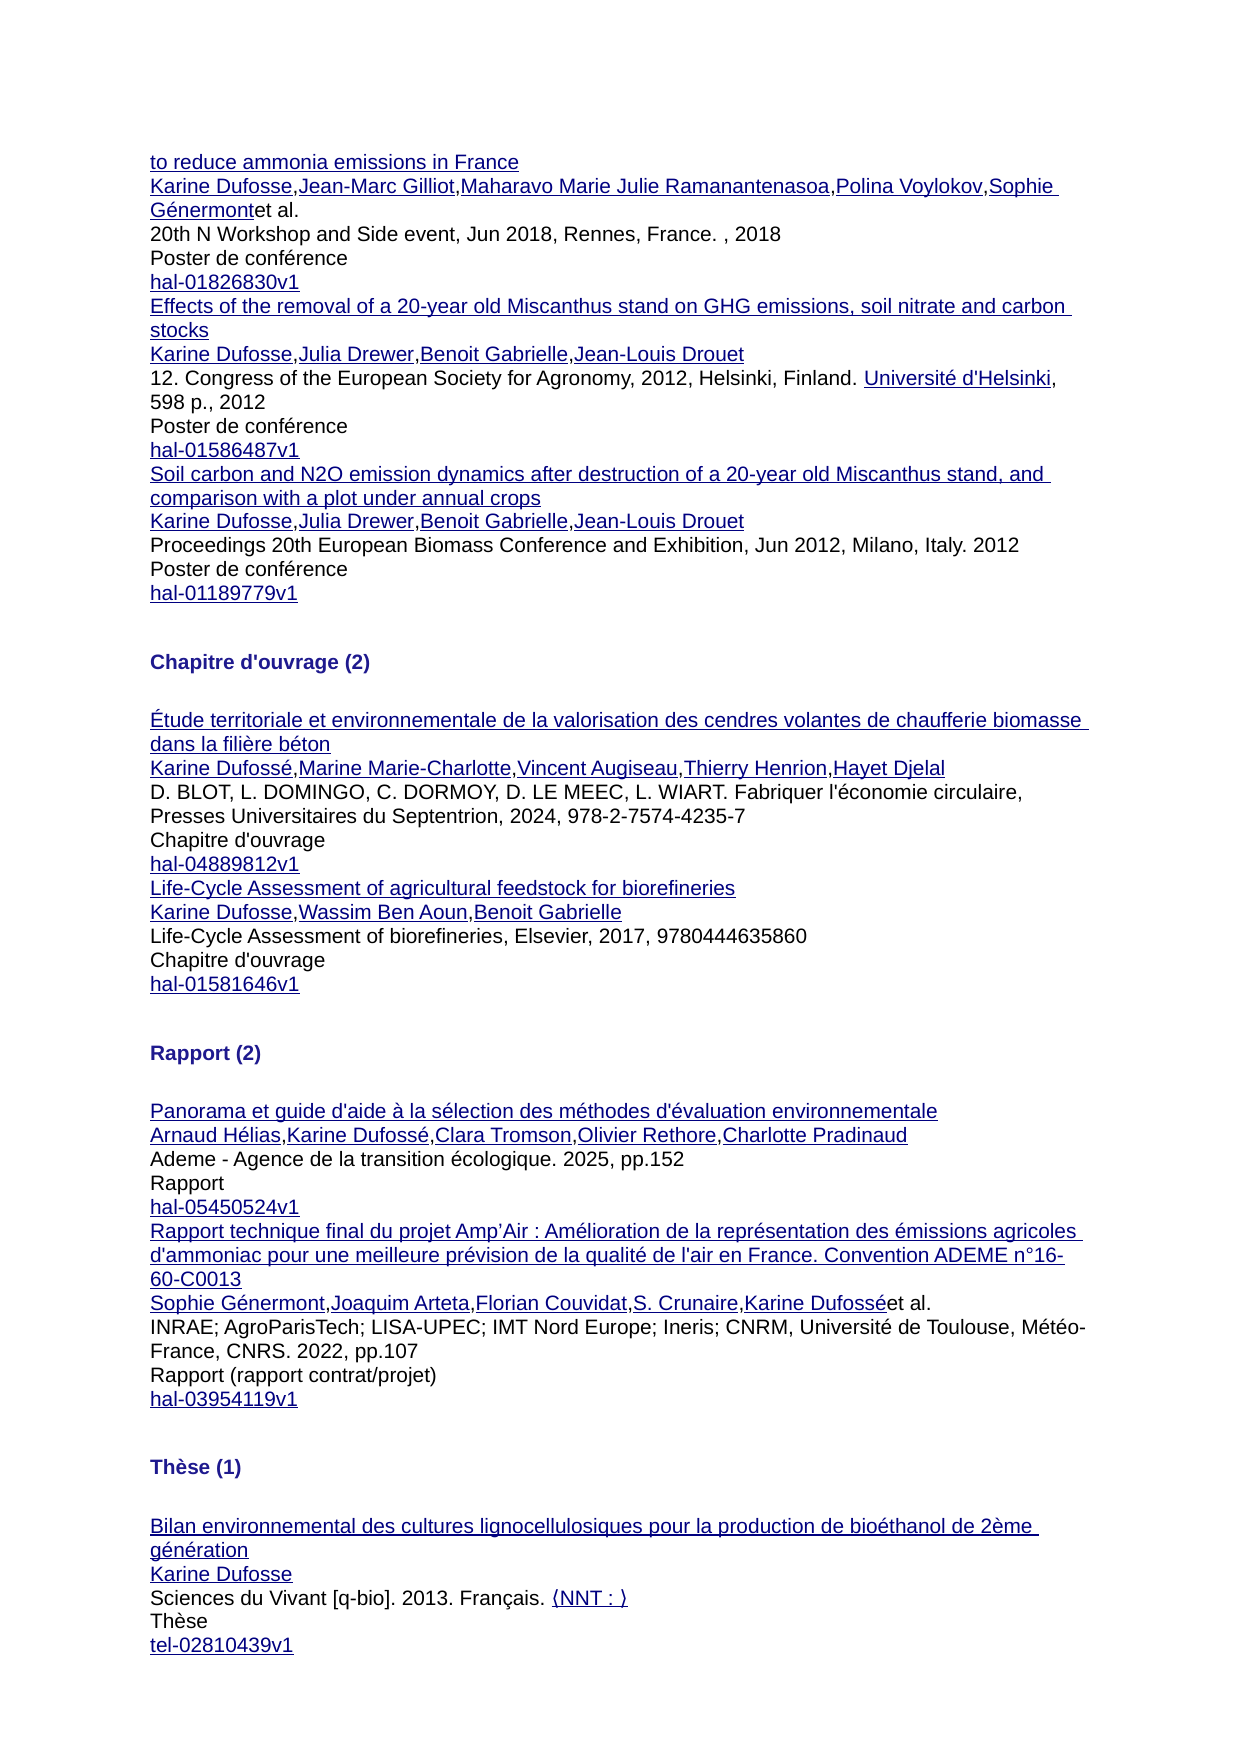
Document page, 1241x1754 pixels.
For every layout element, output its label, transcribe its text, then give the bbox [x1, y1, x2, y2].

table_header Bilan environnemental des cultures lignocellulosiques pour la production de bioéthanol de 2ème génération Karine Dufosse Sciences du Vivant [q-bio]. 2013. Français. ⟨NNT : ⟩ Thèse tel-02810439v1 [150, 1514, 1090, 1657]
subtitle Thèse (1) [150, 1455, 1090, 1479]
subtitle Rapport (2) [150, 1041, 1090, 1064]
subtitle Chapitre d'ouvrage (2) [150, 650, 1090, 674]
table_header Panorama et guide d'aide à la sélection des méthodes d'évaluation environnementale Arnaud Hélias,Karine Dufossé,Clara Tromson,Olivier Rethore,Charlotte Pradinaud Ademe - Agence de la transition écologique. 2025, pp.152 Rapport hal-05450524v1 [150, 1099, 1090, 1219]
table_cell Soil carbon and N2O emission dynamics after destruction of a 20-year old Miscanthus stand, and comparison with a plot under annual crops Karine Dufosse,Julia Drewer,Benoit Gabrielle,Jean-Louis Drouet Proceedings 20th European Biomass Conference and Exhibition, Jun 2012, Milano, Italy. 2012 Poster de conférence hal-01189779v1 [150, 461, 1090, 605]
table_cell Life-Cycle Assessment of agricultural feedstock for biorefineries Karine Dufosse,Wassim Ben Aoun,Benoit Gabrielle Life-Cycle Assessment of biorefineries, Elsevier, 2017, 9780444635860 Chapitre d'ouvrage hal-01581646v1 [150, 876, 1090, 996]
table_cell Rapport technique final du projet Amp’Air : Amélioration de la représentation des émissions agricoles d'ammoniac pour une meilleure prévision de la qualité de l'air en France. Convention ADEME n°16-60-C0013 Sophie Génermont,Joaquim Arteta,Florian Couvidat,S. Crunaire,Karine Dufosséet al. INRAE; AgroParisTech; LISA-UPEC; IMT Nord Europe; Ineris; CNRM, Université de Toulouse, Météo-France, CNRS. 2022, pp.107 Rapport (rapport contrat/projet) hal-03954119v1 [150, 1219, 1090, 1410]
table_cell Effects of the removal of a 20-year old Miscanthus stand on GHG emissions, soil nitrate and carbon stocks Karine Dufosse,Julia Drewer,Benoit Gabrielle,Jean-Louis Drouet 12. Congress of the European Society for Agronomy, 2012, Helsinki, Finland. Université d'Helsinki, 598 p., 2012 Poster de conférence hal-01586487v1 [150, 294, 1090, 461]
table_header Étude territoriale et environnementale de la valorisation des cendres volantes de chaufferie biomasse dans la filière béton Karine Dufossé,Marine Marie-Charlotte,Vincent Augiseau,Thierry Henrion,Hayet Djelal D. BLOT, L. DOMINGO, C. DORMOY, D. LE MEEC, L. WIART. Fabriquer l'économie circulaire, Presses Universitaires du Septentrion, 2024, 978-2-7574-4235-7 Chapitre d'ouvrage hal-04889812v1 [150, 708, 1090, 876]
table_cell Using the bottom-up inventory method cadastre_NH3 to assess the efficiency of mitigation techniques to reduce ammonia emissions in France Karine Dufosse,Jean-Marc Gilliot,Maharavo Marie Julie Ramanantenasoa,Polina Voylokov,Sophie Génermontet al. 20th N Workshop and Side event, Jun 2018, Rennes, France. , 2018 Poster de conférence hal-01826830v1 [150, 150, 1090, 294]
